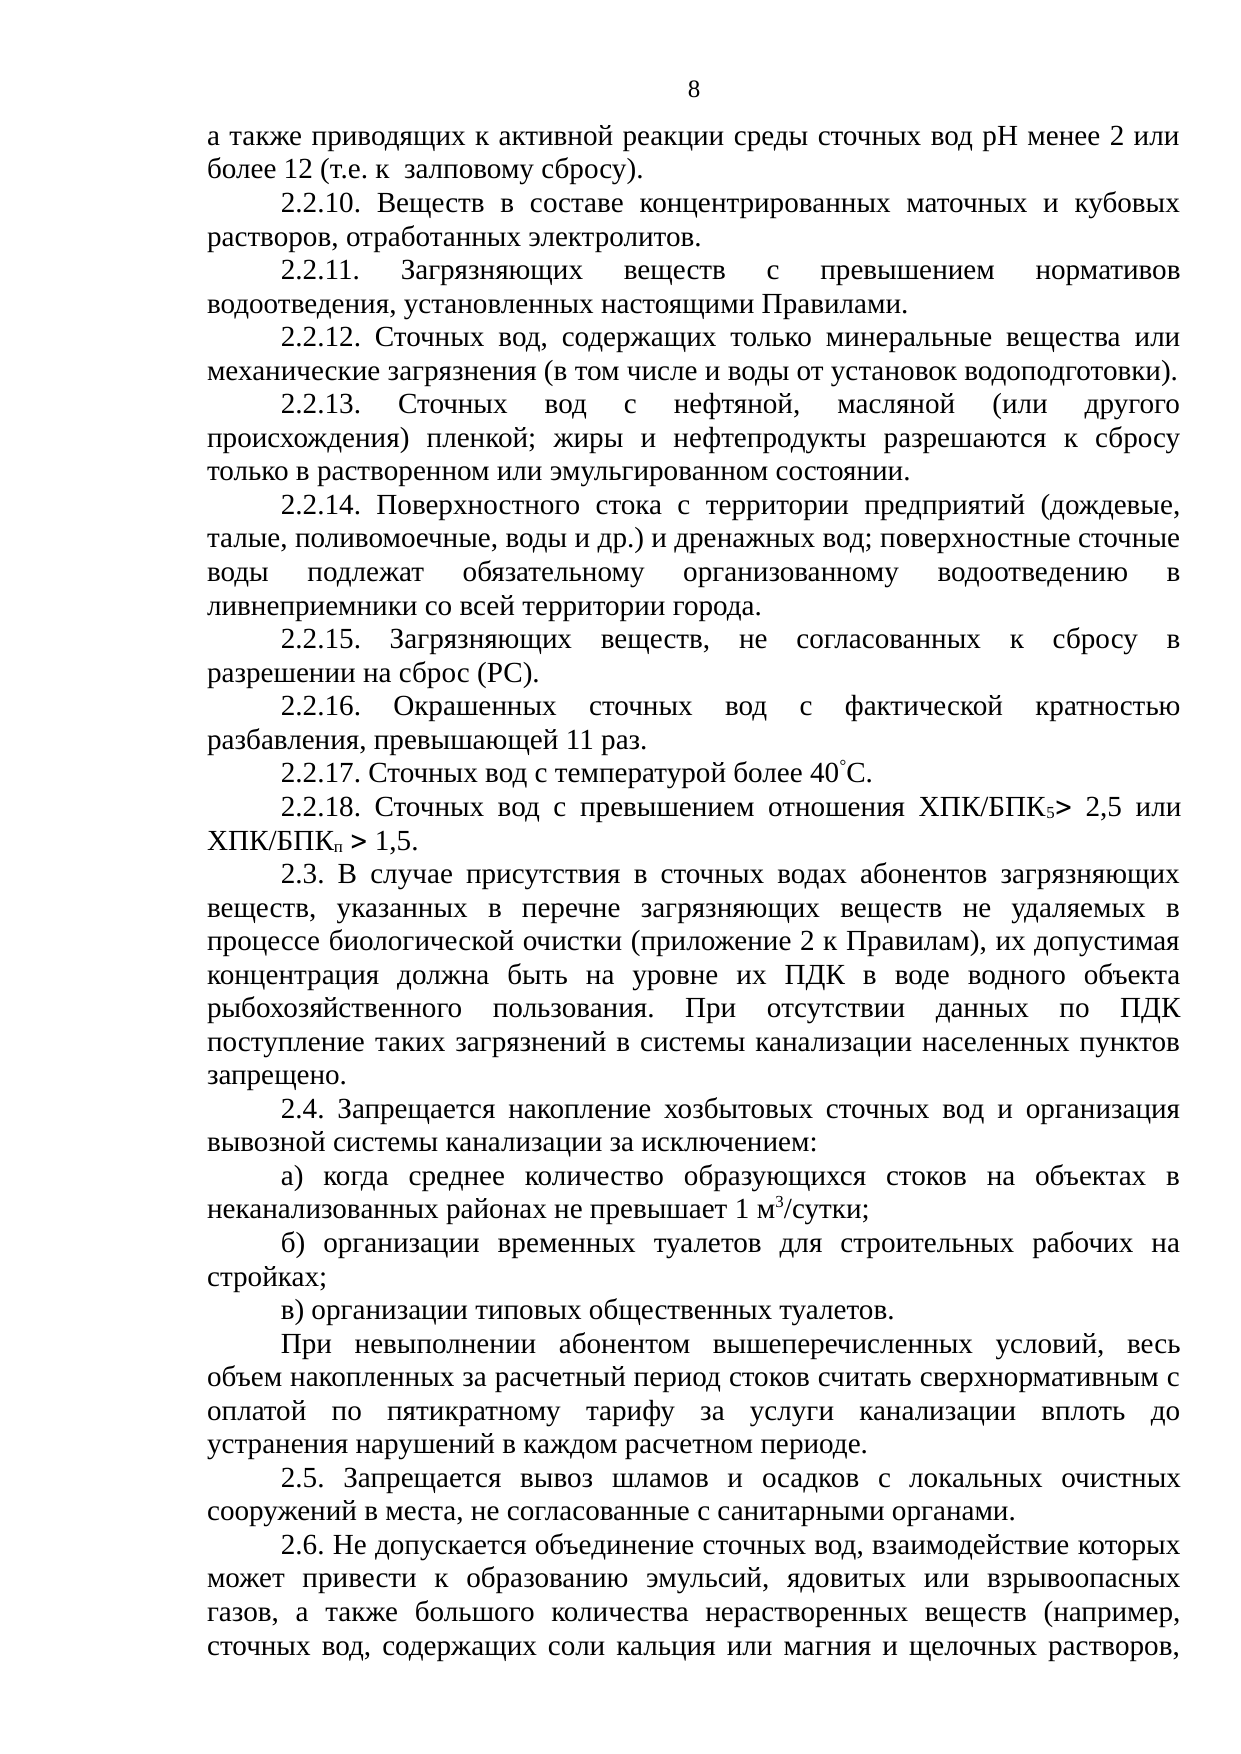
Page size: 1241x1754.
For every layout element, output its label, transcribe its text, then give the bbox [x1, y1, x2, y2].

text а также приводящих к активной реакции среды сточных вод рН менее 2 или более 12 (т.е. к залповому сбросу). [207, 118, 1181, 185]
text 2.4. Запрещается накопление хозбытовых сточных вод и организация вывозной системы канализации за исключением: [207, 1091, 1181, 1158]
text 2.5. Запрещается вывоз шламов и осадков с локальных очистных сооружений в места, не согласованные с санитарными органами. [207, 1460, 1181, 1527]
text в) организации типовых общественных туалетов. [207, 1292, 1181, 1326]
text 2.2.16. Окрашенных сточных вод с фактической кратностью разбавления, превышающей 11 раз. [207, 688, 1181, 755]
text а) когда среднее количество образующихся стоков на объектах в неканализованных районах не превышает 1 м3/сутки; [207, 1158, 1181, 1225]
text б) организации временных туалетов для строительных рабочих на стройках; [207, 1225, 1181, 1292]
text 2.3. В случае присутствия в сточных водах абонентов загрязняющих веществ, указанных в перечне загрязняющих веществ не удаляемых в процессе биологической очистки (приложение 2 к Правилам), их допустимая концентрация должна быть на уровне их ПДК в воде водного объекта рыбохозяйственного пользования. При отсутствии данных по ПДК поступление таких загрязнений в системы канализации населенных пунктов запрещено. [207, 856, 1181, 1091]
text 2.2.12. Сточных вод, содержащих только минеральные вещества или механические загрязнения (в том числе и воды от установок водоподготовки). [207, 319, 1181, 386]
text При невыполнении абонентом вышеперечисленных условий, весь объем накопленных за расчетный период стоков считать сверхнормативным с оплатой по пятикратному тарифу за услуги канализации вплоть до устранения нарушений в каждом расчетном периоде. [207, 1326, 1181, 1460]
text 2.2.10. Веществ в составе концентрированных маточных и кубовых растворов, отработанных электролитов. [207, 185, 1181, 252]
text 2.2.14. Поверхностного стока с территории предприятий (дождевые, талые, поливомоечные, воды и др.) и дренажных вод; поверхностные сточные воды подлежат обязательному организованному водоотведению в ливнеприемники со всей территории города. [207, 487, 1181, 621]
text 2.2.11. Загрязняющих веществ с превышением нормативов водоотведения, установленных настоящими Правилами. [207, 252, 1181, 319]
text 2.2.15. Загрязняющих веществ, не согласованных к сбросу в разрешении на сброс (РС). [207, 621, 1181, 688]
text 2.6. Не допускается объединение сточных вод, взаимодействие которых может привести к образованию эмульсий, ядовитых или взрывоопасных газов, а также большого количества нерастворенных веществ (например, сточных вод, содержащих соли кальция или магния и щелочных растворов, [207, 1527, 1181, 1661]
text 2.2.18. Сточных вод с превышением отношения ХПК/БПК5> 2,5 или ХПК/БПКп > 1,5. [207, 789, 1181, 856]
text 2.2.17. Сточных вод с температурой более 40°С. [207, 755, 1181, 789]
text 2.2.13. Сточных вод с нефтяной, масляной (или другого происхождения) пленкой; жиры и нефтепродукты разрешаются к сбросу только в растворенном или эмульгированном состоянии. [207, 386, 1181, 487]
